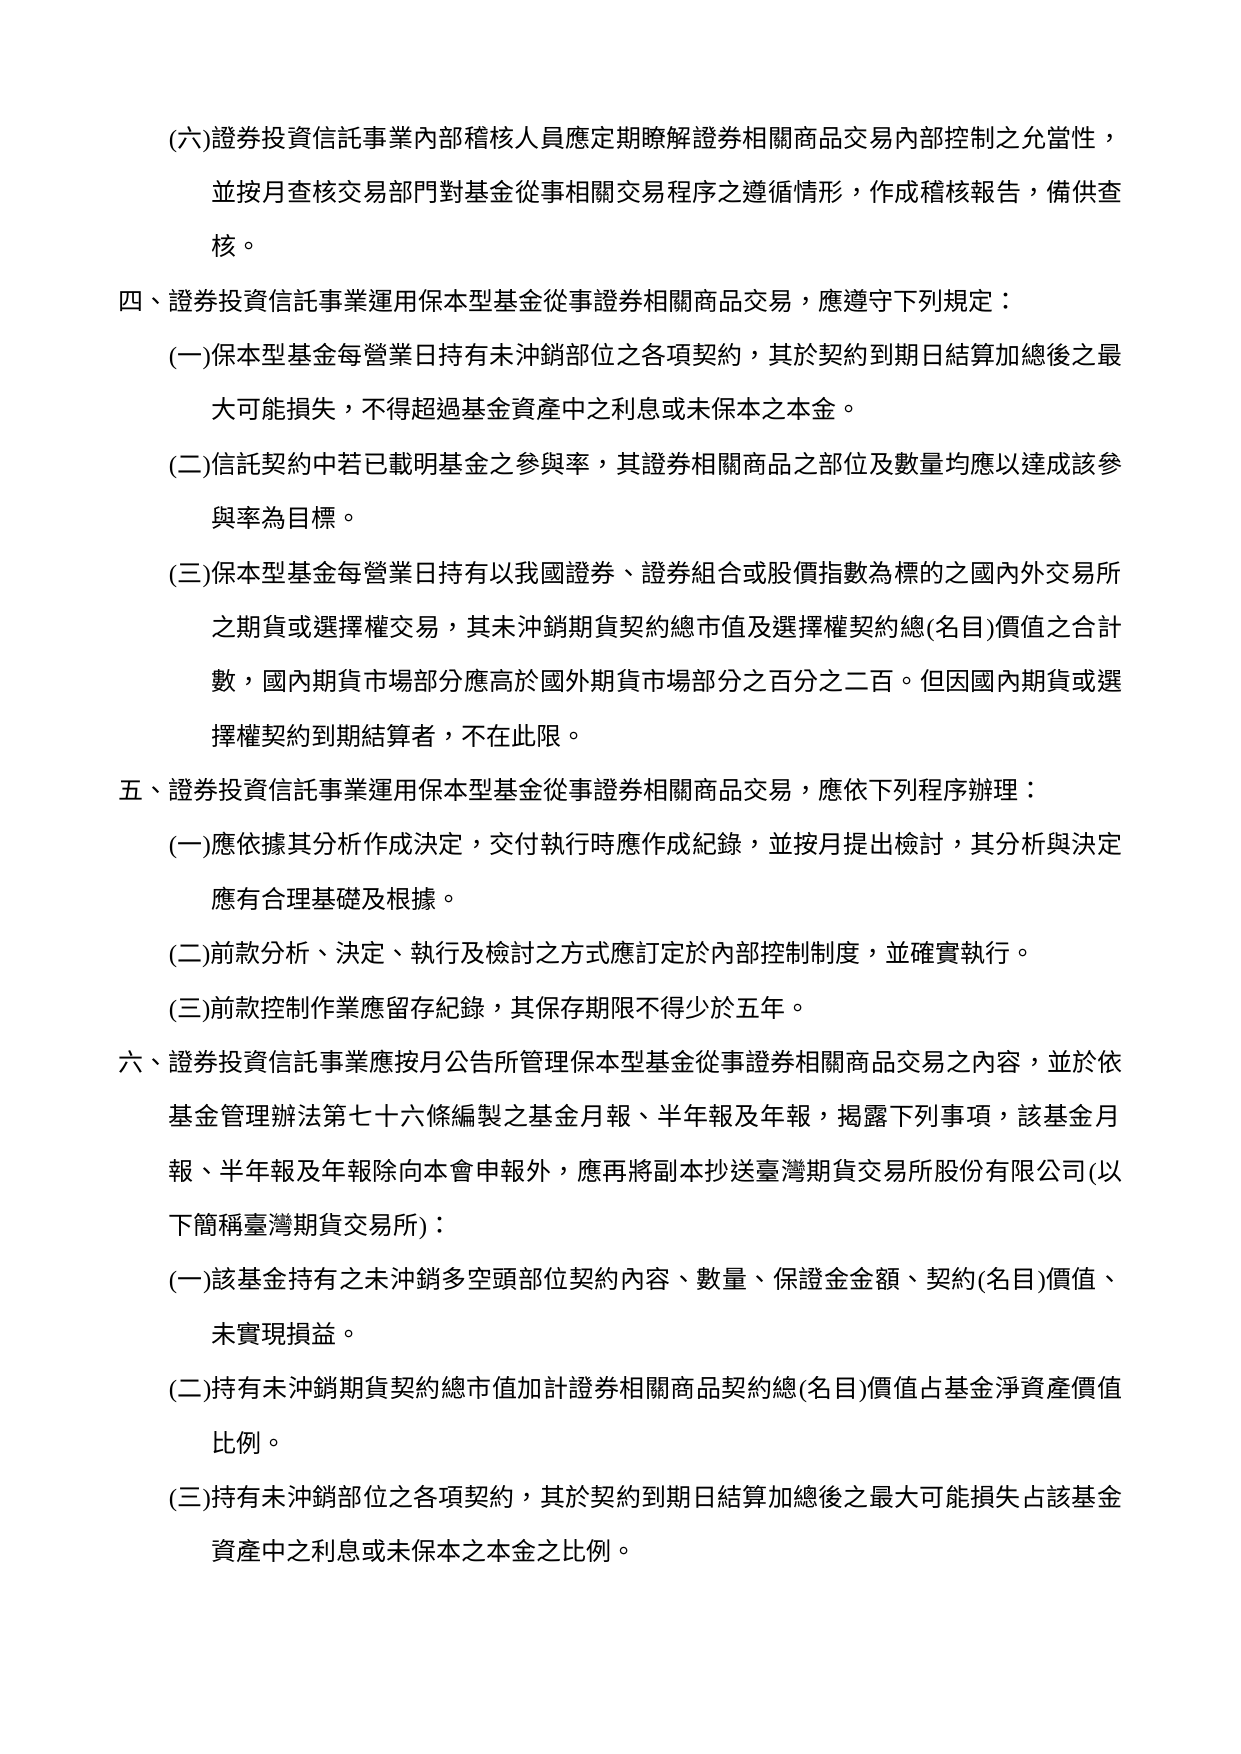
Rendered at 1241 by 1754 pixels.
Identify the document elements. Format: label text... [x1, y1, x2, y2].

text (二)持有未沖銷期貨契約總市值加計證券相關商品契約總(名目)價值占基金淨資產價值比例。 [168, 1369, 1122, 1459]
text 五、證券投資信託事業運用保本型基金從事證券相關商品交易，應依下列程序辦理： [118, 771, 1122, 807]
text (二)信託契約中若已載明基金之參與率，其證券相關商品之部位及數量均應以達成該參與率為目標。 [168, 444, 1122, 535]
text (三)前款控制作業應留存紀錄，其保存期限不得少於五年。 [168, 988, 1122, 1024]
text 四、證券投資信託事業運用保本型基金從事證券相關商品交易，應遵守下列規定： [118, 281, 1122, 317]
text (三)持有未沖銷部位之各項契約，其於契約到期日結算加總後之最大可能損失占該基金資產中之利息或未保本之本金之比例。 [168, 1477, 1122, 1568]
text (一)該基金持有之未沖銷多空頭部位契約內容、數量、保證金金額、契約(名目)價值、未實現損益。 [168, 1260, 1122, 1351]
text (一)應依據其分析作成決定，交付執行時應作成紀錄，並按月提出檢討，其分析與決定應有合理基礎及根據。 [168, 825, 1122, 916]
text 六、證券投資信託事業應按月公告所管理保本型基金從事證券相關商品交易之內容，並於依基金管理辦法第七十六條編製之基金月報、半年報及年報，揭露下列事項，該基金月報、半年報及年報除向本會申報外，應再將副本抄送臺灣期貨交易所股份有限公司(以下簡稱臺灣期貨交易所)： [118, 1042, 1122, 1242]
text (二)前款分析、決定、執行及檢討之方式應訂定於內部控制制度，並確實執行。 [168, 934, 1122, 970]
text (三)保本型基金每營業日持有以我國證券、證券組合或股價指數為標的之國內外交易所之期貨或選擇權交易，其未沖銷期貨契約總市值及選擇權契約總(名目)價值之合計數，國內期貨市場部分應高於國外期貨市場部分之百分之二百。但因國內期貨或選擇權契約到期結算者，不在此限。 [168, 553, 1122, 752]
text (六)證券投資信託事業內部稽核人員應定期瞭解證券相關商品交易內部控制之允當性，並按月查核交易部門對基金從事相關交易程序之遵循情形，作成稽核報告，備供查核。 [168, 118, 1122, 263]
text (一)保本型基金每營業日持有未沖銷部位之各項契約，其於契約到期日結算加總後之最大可能損失，不得超過基金資產中之利息或未保本之本金。 [168, 336, 1122, 426]
